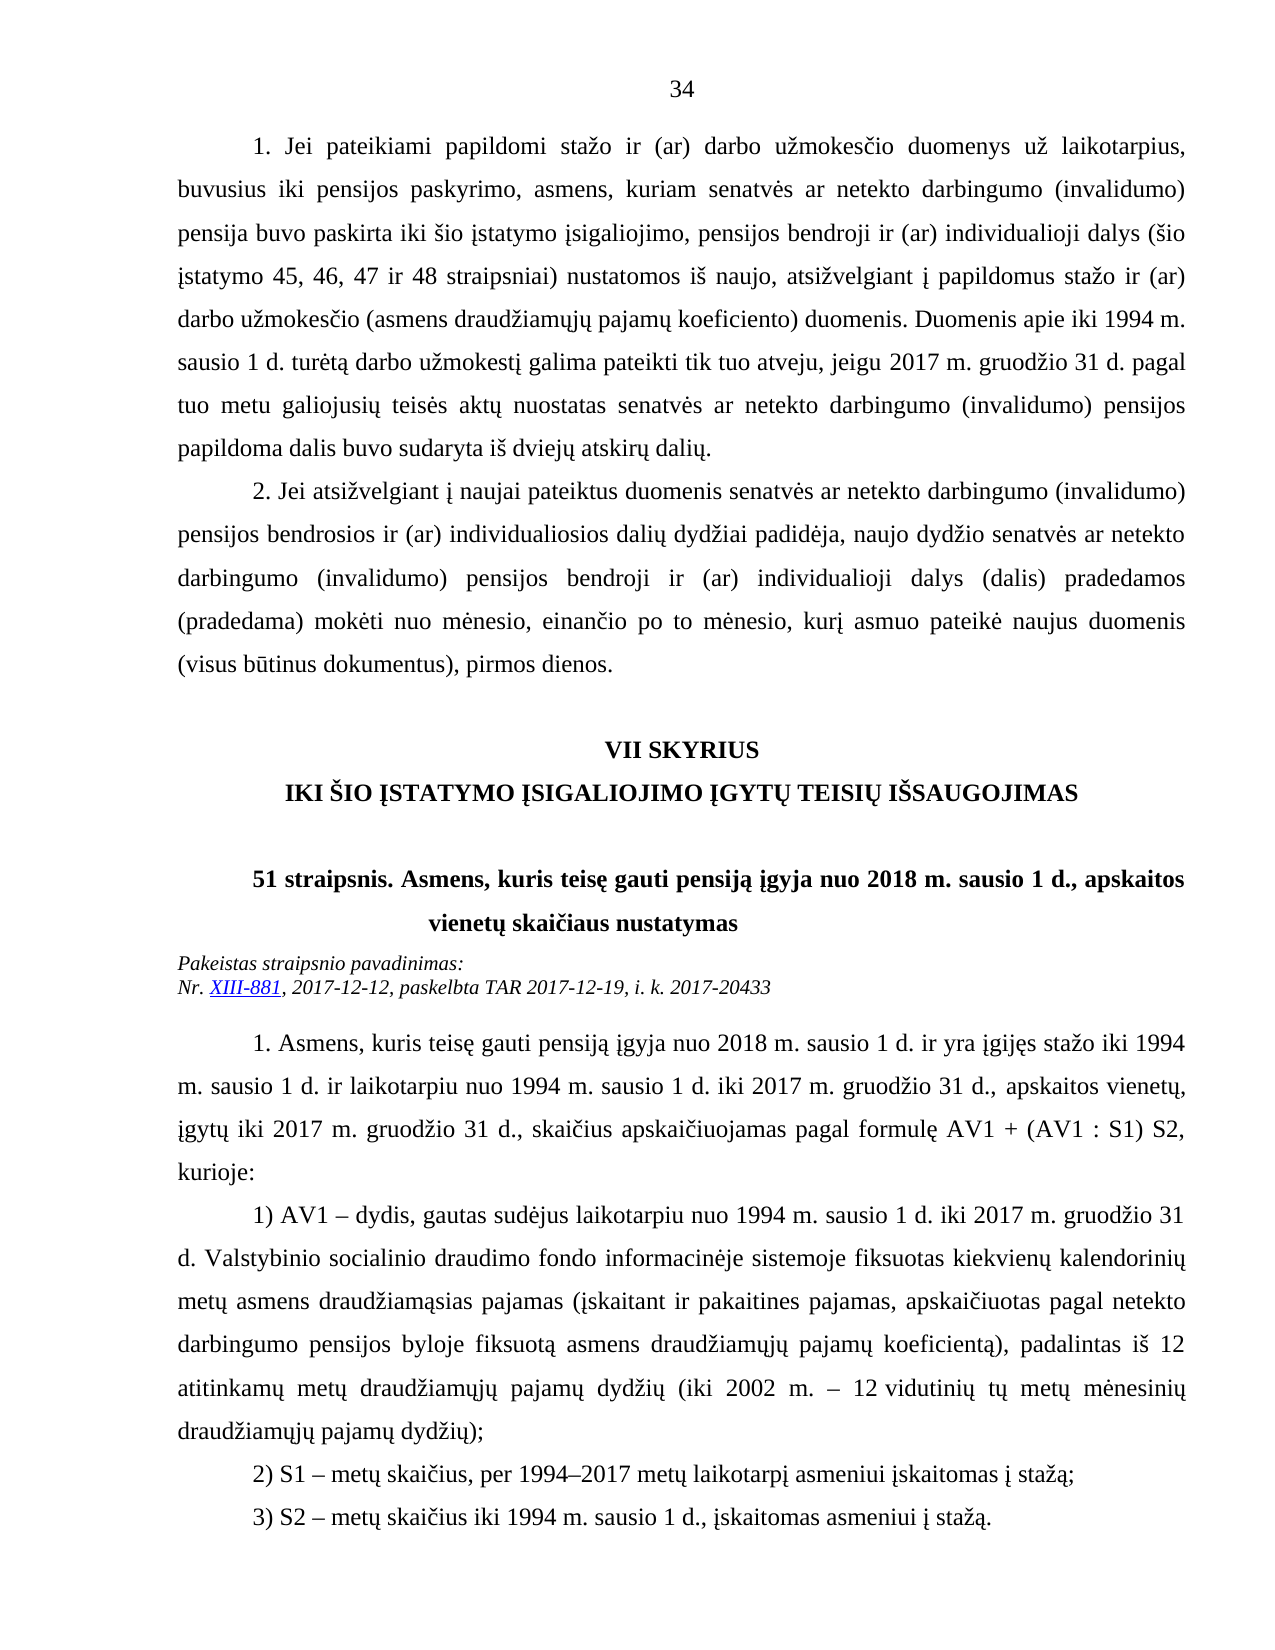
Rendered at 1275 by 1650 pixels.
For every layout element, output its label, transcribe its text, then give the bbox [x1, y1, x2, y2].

text 2) S1 – metų skaičius, per 1994–2017 metų laikotarpį asmeniui įskaitomas į stažą; [177, 1459, 1186, 1488]
text IKI ŠIO ĮSTATYMO ĮSIGALIOJIMO ĮGYTŲ TEISIŲ IŠSAUGOJIMAS [177, 778, 1186, 807]
text VII SKYRIUS [177, 735, 1186, 764]
text 3) S2 – metų skaičius iki 1994 m. sausio 1 d., įskaitomas asmeniui į stažą. [177, 1502, 1186, 1531]
text Nr. XIII-881, 2017-12-12, paskelbta TAR 2017-12-19, i. k. 2017-20433 [177, 975, 1186, 999]
text 2. Jei atsižvelgiant į naujai pateiktus duomenis senatvės ar netekto darbingumo (invalidumo) pensijos bendrosios ir (ar) individualiosios dalių dydžiai padidėja, naujo dydžio senatvės ar netekto darbingumo (invalidumo) pensijos bendroji ir (ar) individualioji dalys (dalis) pradedamos (pradedama) mokėti nuo mėnesio, einančio po to mėnesio, kurį asmuo pateikė naujus duomenis (visus būtinus dokumentus), pirmos dienos. [177, 476, 1186, 678]
text 51 straipsnis. Asmens, kuris teisę gauti pensiją įgyja nuo 2018 m. sausio 1 d., apskaitos vienetų skaičiaus nustatymas [252, 864, 1186, 936]
text 1) AV1 – dydis, gautas sudėjus laikotarpiu nuo 1994 m. sausio 1 d. iki 2017 m. gruodžio 31 d. Valstybinio socialinio draudimo fondo informacinėje sistemoje fiksuotas kiekvienų kalendorinių metų asmens draudžiamąsias pajamas (įskaitant ir pakaitines pajamas, apskaičiuotas pagal netekto darbingumo pensijos byloje fiksuotą asmens draudžiamųjų pajamų koeficientą), padalintas iš 12 atitinkamų metų draudžiamųjų pajamų dydžių (iki 2002 m. – 12 vidutinių tų metų mėnesinių draudžiamųjų pajamų dydžių); [177, 1200, 1186, 1444]
text 1. Asmens, kuris teisę gauti pensiją įgyja nuo 2018 m. sausio 1 d. ir yra įgijęs stažo iki 1994 m. sausio 1 d. ir laikotarpiu nuo 1994 m. sausio 1 d. iki 2017 m. gruodžio 31 d., apskaitos vienetų, įgytų iki 2017 m. gruodžio 31 d., skaičius apskaičiuojamas pagal formulę AV1 + (AV1 : S1) S2, kurioje: [177, 1028, 1186, 1186]
text Pakeistas straipsnio pavadinimas: [177, 951, 1186, 975]
text 1. Jei pateikiami papildomi stažo ir (ar) darbo užmokesčio duomenys už laikotarpius, buvusius iki pensijos paskyrimo, asmens, kuriam senatvės ar netekto darbingumo (invalidumo) pensija buvo paskirta iki šio įstatymo įsigaliojimo, pensijos bendroji ir (ar) individualioji dalys (šio įstatymo 45, 46, 47 ir 48 straipsniai) nustatomos iš naujo, atsižvelgiant į papildomus stažo ir (ar) darbo užmokesčio (asmens draudžiamųjų pajamų koeficiento) duomenis. Duomenis apie iki 1994 m. sausio 1 d. turėtą darbo užmokestį galima pateikti tik tuo atveju, jeigu 2017 m. gruodžio 31 d. pagal tuo metu galiojusių teisės aktų nuostatas senatvės ar netekto darbingumo (invalidumo) pensijos papildoma dalis buvo sudaryta iš dviejų atskirų dalių. [177, 131, 1186, 462]
